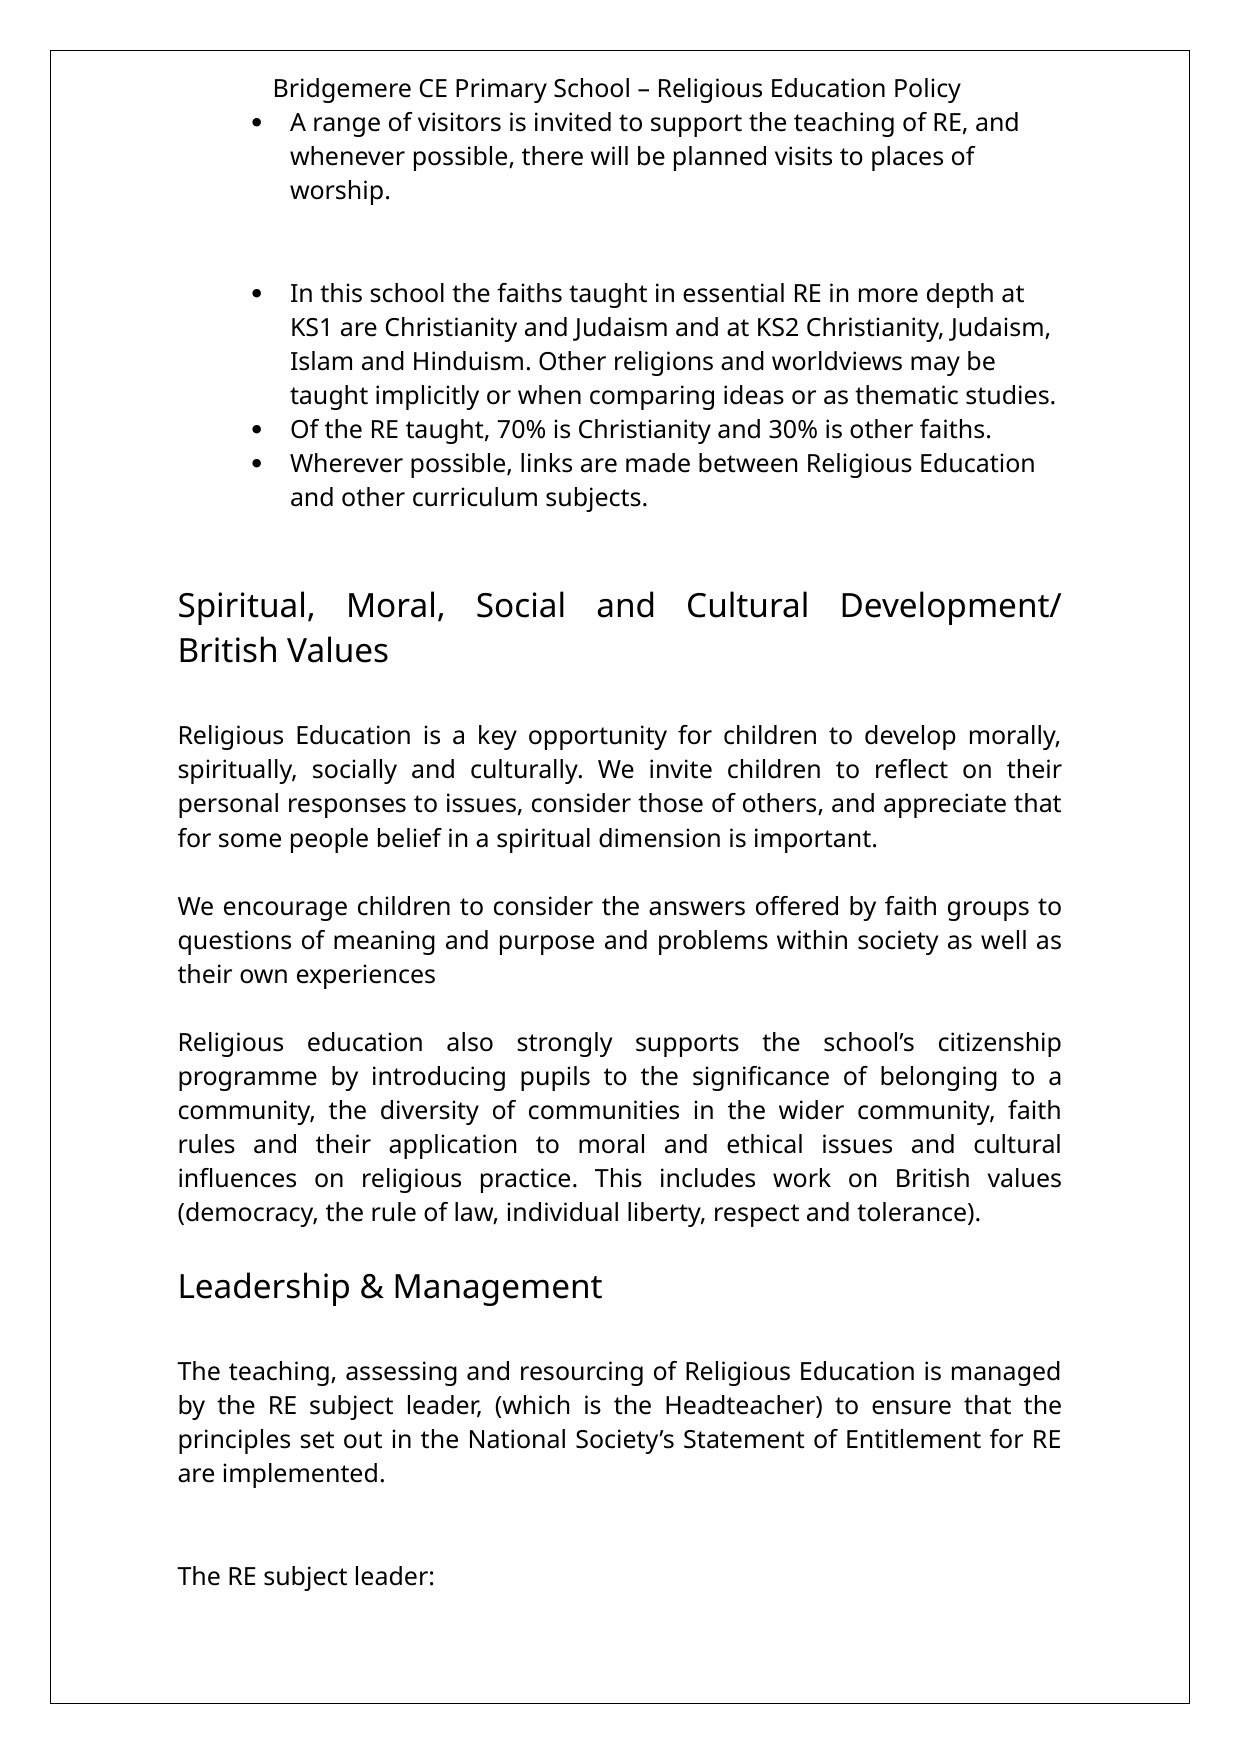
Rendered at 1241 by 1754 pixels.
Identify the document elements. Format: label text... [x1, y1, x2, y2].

text Religious Education is a key opportunity for children to develop morally, spiritually, socially and culturally. We invite children to reflect on their personal responses to issues, consider those of others, and appreciate that for some people belief in a spiritual dimension is important. [177, 718, 1063, 854]
text Leadership & Management [177, 1263, 1063, 1308]
list A range of visitors is invited to support the teaching of RE, and whenever possible, there will be planned visits to places of worship. [252, 105, 1063, 207]
list Of the RE taught, 70% is Christianity and 30% is other faiths. [252, 411, 1063, 446]
text The teaching, assessing and resourcing of Religious Education is managed by the RE subject leader, (which is the Headteacher) to ensure that the principles set out in the National Society’s Statement of Entitlement for RE are implemented. [177, 1354, 1063, 1490]
text The RE subject leader: [177, 1558, 1063, 1592]
text We encourage children to consider the answers offered by faith groups to questions of meaning and purpose and problems within society as well as their own experiences [177, 888, 1063, 991]
list Wherever possible, links are made between Religious Education and other curriculum subjects. [252, 446, 1063, 514]
text Spiritual, Moral, Social and Cultural Development/ British Values [177, 582, 1063, 673]
list In this school the faiths taught in essential RE in more depth at KS1 are Christianity and Judaism and at KS2 Christianity, Judaism, Islam and Hinduism. Other religions and worldviews may be taught implicitly or when comparing ideas or as thematic studies. [252, 275, 1063, 411]
text Religious education also strongly supports the school’s citizenship programme by introducing pupils to the significance of belonging to a community, the diversity of communities in the wider community, faith rules and their application to moral and ethical issues and cultural influences on religious practice. This includes work on British values (democracy, the rule of law, individual liberty, respect and tolerance). [177, 1024, 1063, 1229]
